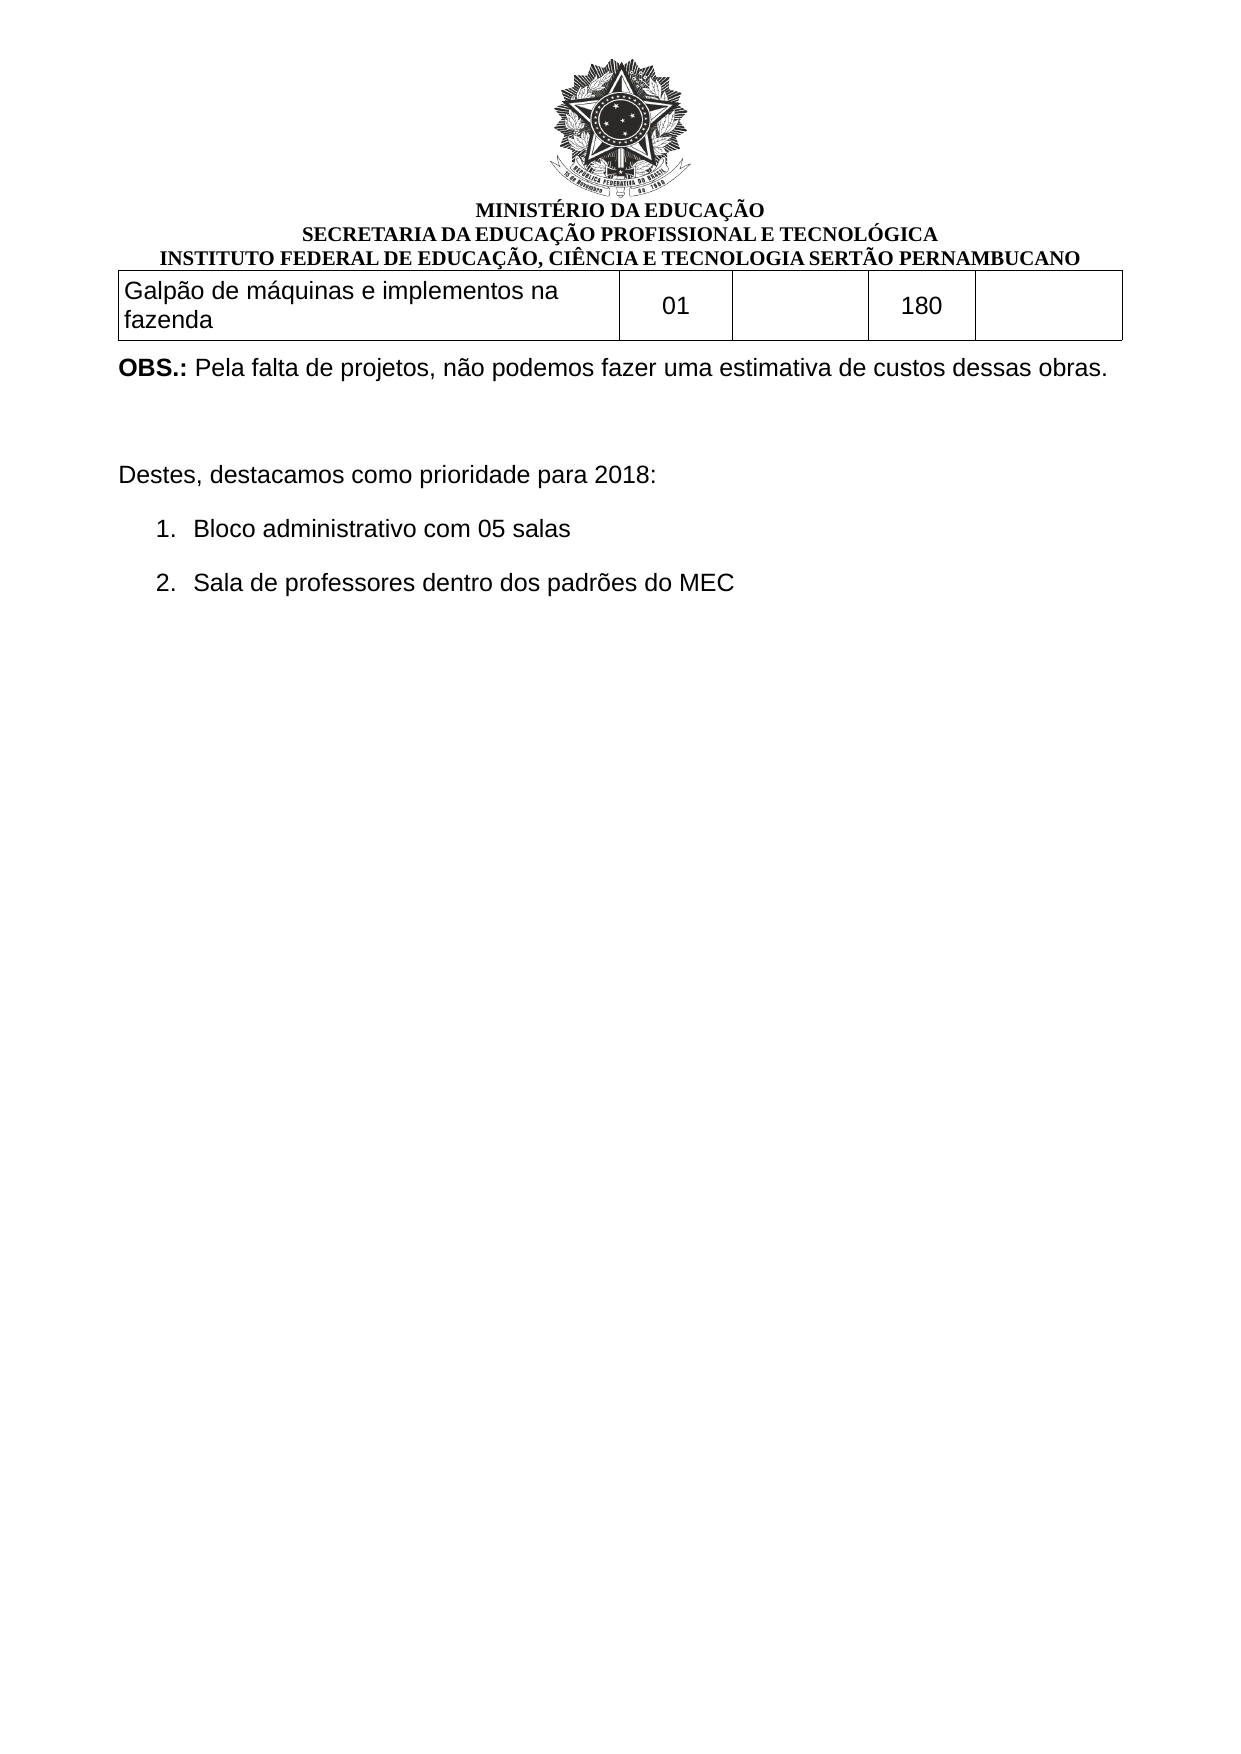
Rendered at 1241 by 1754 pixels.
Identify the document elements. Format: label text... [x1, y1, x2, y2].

table_cell 01 [620, 271, 732, 339]
table_cell 180 [869, 271, 975, 339]
table_cell [976, 271, 1122, 339]
table_cell [733, 271, 868, 339]
list Bloco administrativo com 05 salas [156, 514, 1122, 542]
table_cell Galpão de máquinas e implementos na fazenda [119, 271, 619, 339]
text OBS.: Pela falta de projetos, não podemos fazer uma estimativa de custos dessas obras. [118, 352, 1122, 381]
text Destes, destacamos como prioridade para 2018: [118, 460, 1122, 489]
list Sala de professores dentro dos padrões do MEC [156, 567, 1122, 596]
